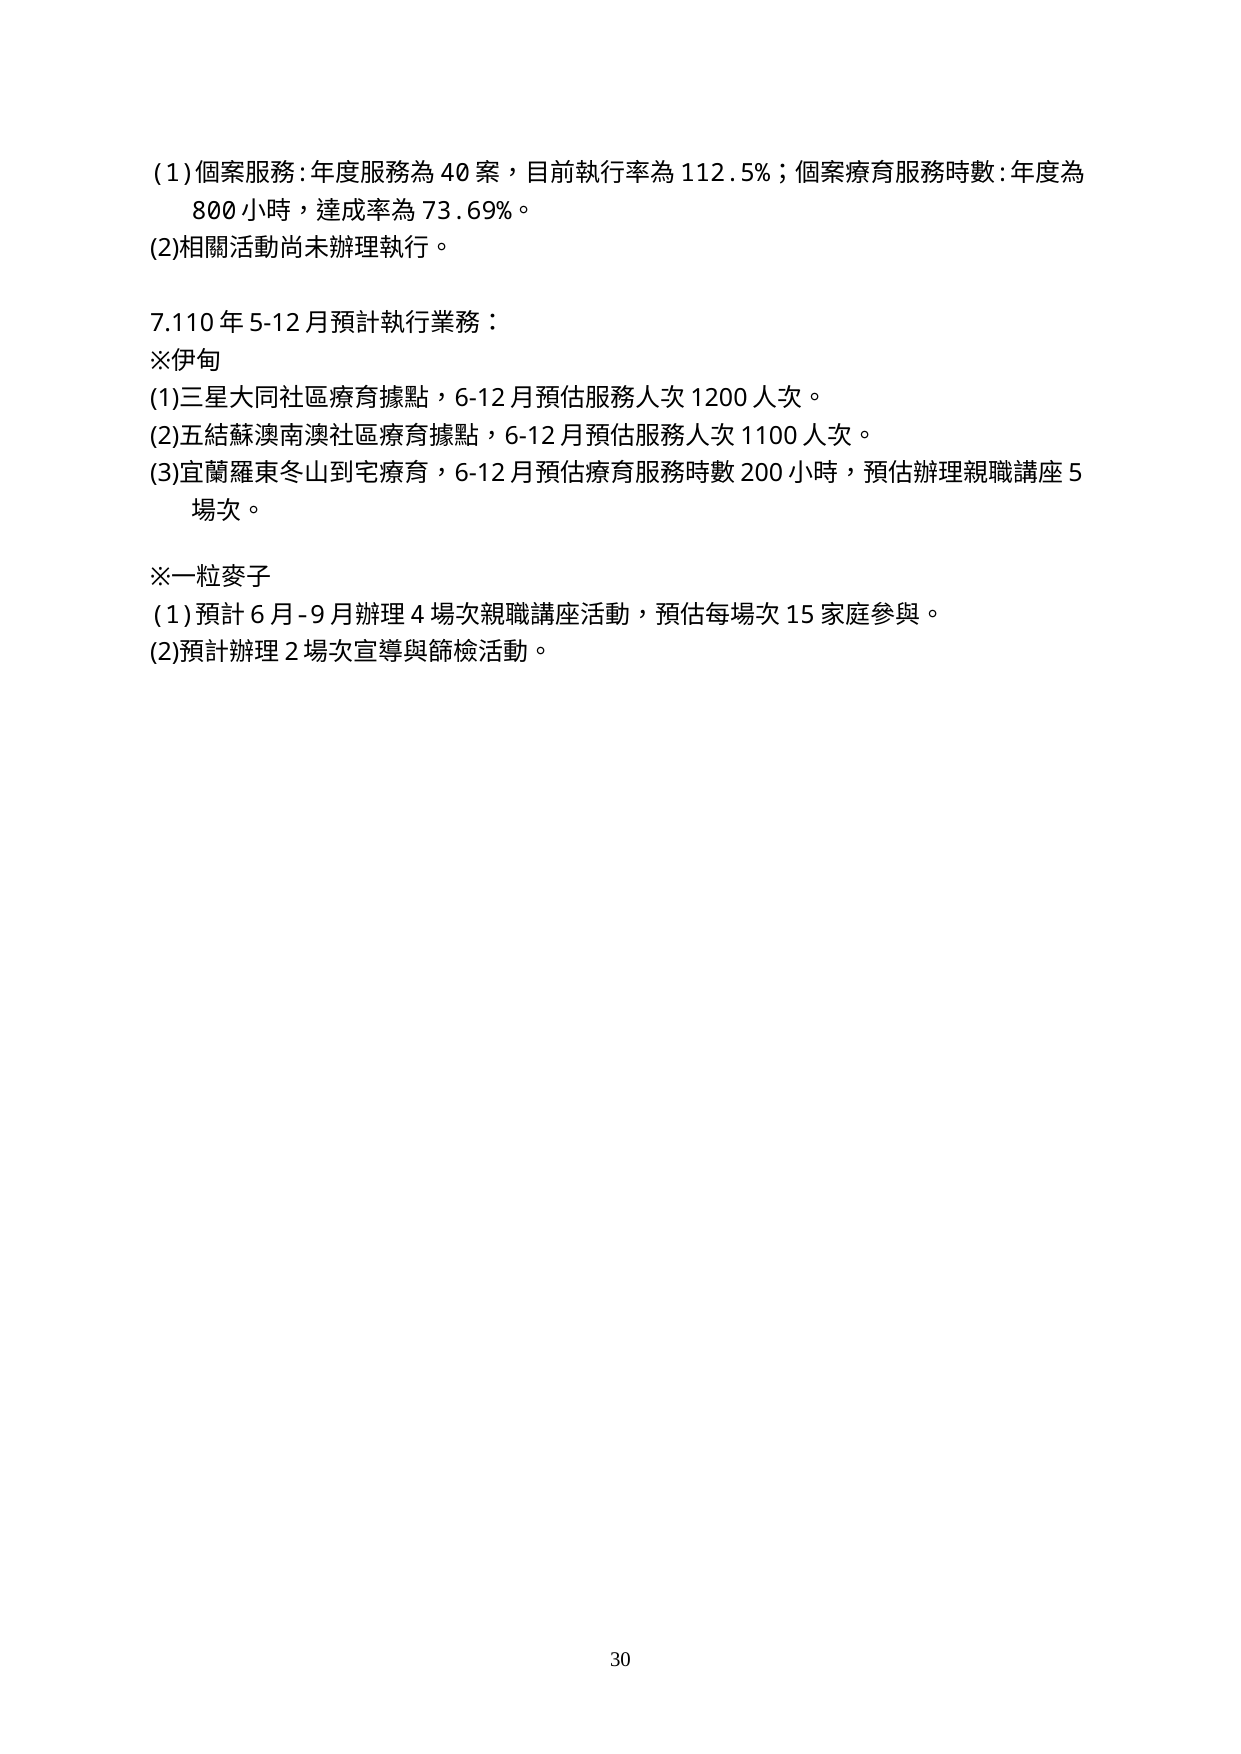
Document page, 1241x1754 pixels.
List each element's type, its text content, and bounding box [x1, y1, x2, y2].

text (1)個案服務:年度服務為40案，目前執行率為112.5%；個案療育服務時數:年度為800小時，達成率為73.69%。 [150, 152, 1090, 227]
text (1)預計6月-9月辦理4場次親職講座活動，預估每場次15家庭參與。 [150, 594, 1090, 631]
text 7.110年5-12月預計執行業務： [150, 302, 1090, 339]
text (2)五結蘇澳南澳社區療育據點，6-12月預估服務人次1100人次。 [150, 414, 1090, 452]
text (3)宜蘭羅東冬山到宅療育，6-12月預估療育服務時數200小時，預估辦理親職講座5場次。 [150, 452, 1090, 527]
text (2)預計辦理2場次宣導與篩檢活動。 [150, 631, 1090, 669]
text (1)三星大同社區療育據點，6-12月預估服務人次1200人次。 [150, 377, 1090, 414]
text ※伊甸 [150, 339, 1090, 377]
text ※一粒麥子 [150, 556, 1090, 594]
text (2)相關活動尚未辦理執行。 [150, 227, 1090, 264]
